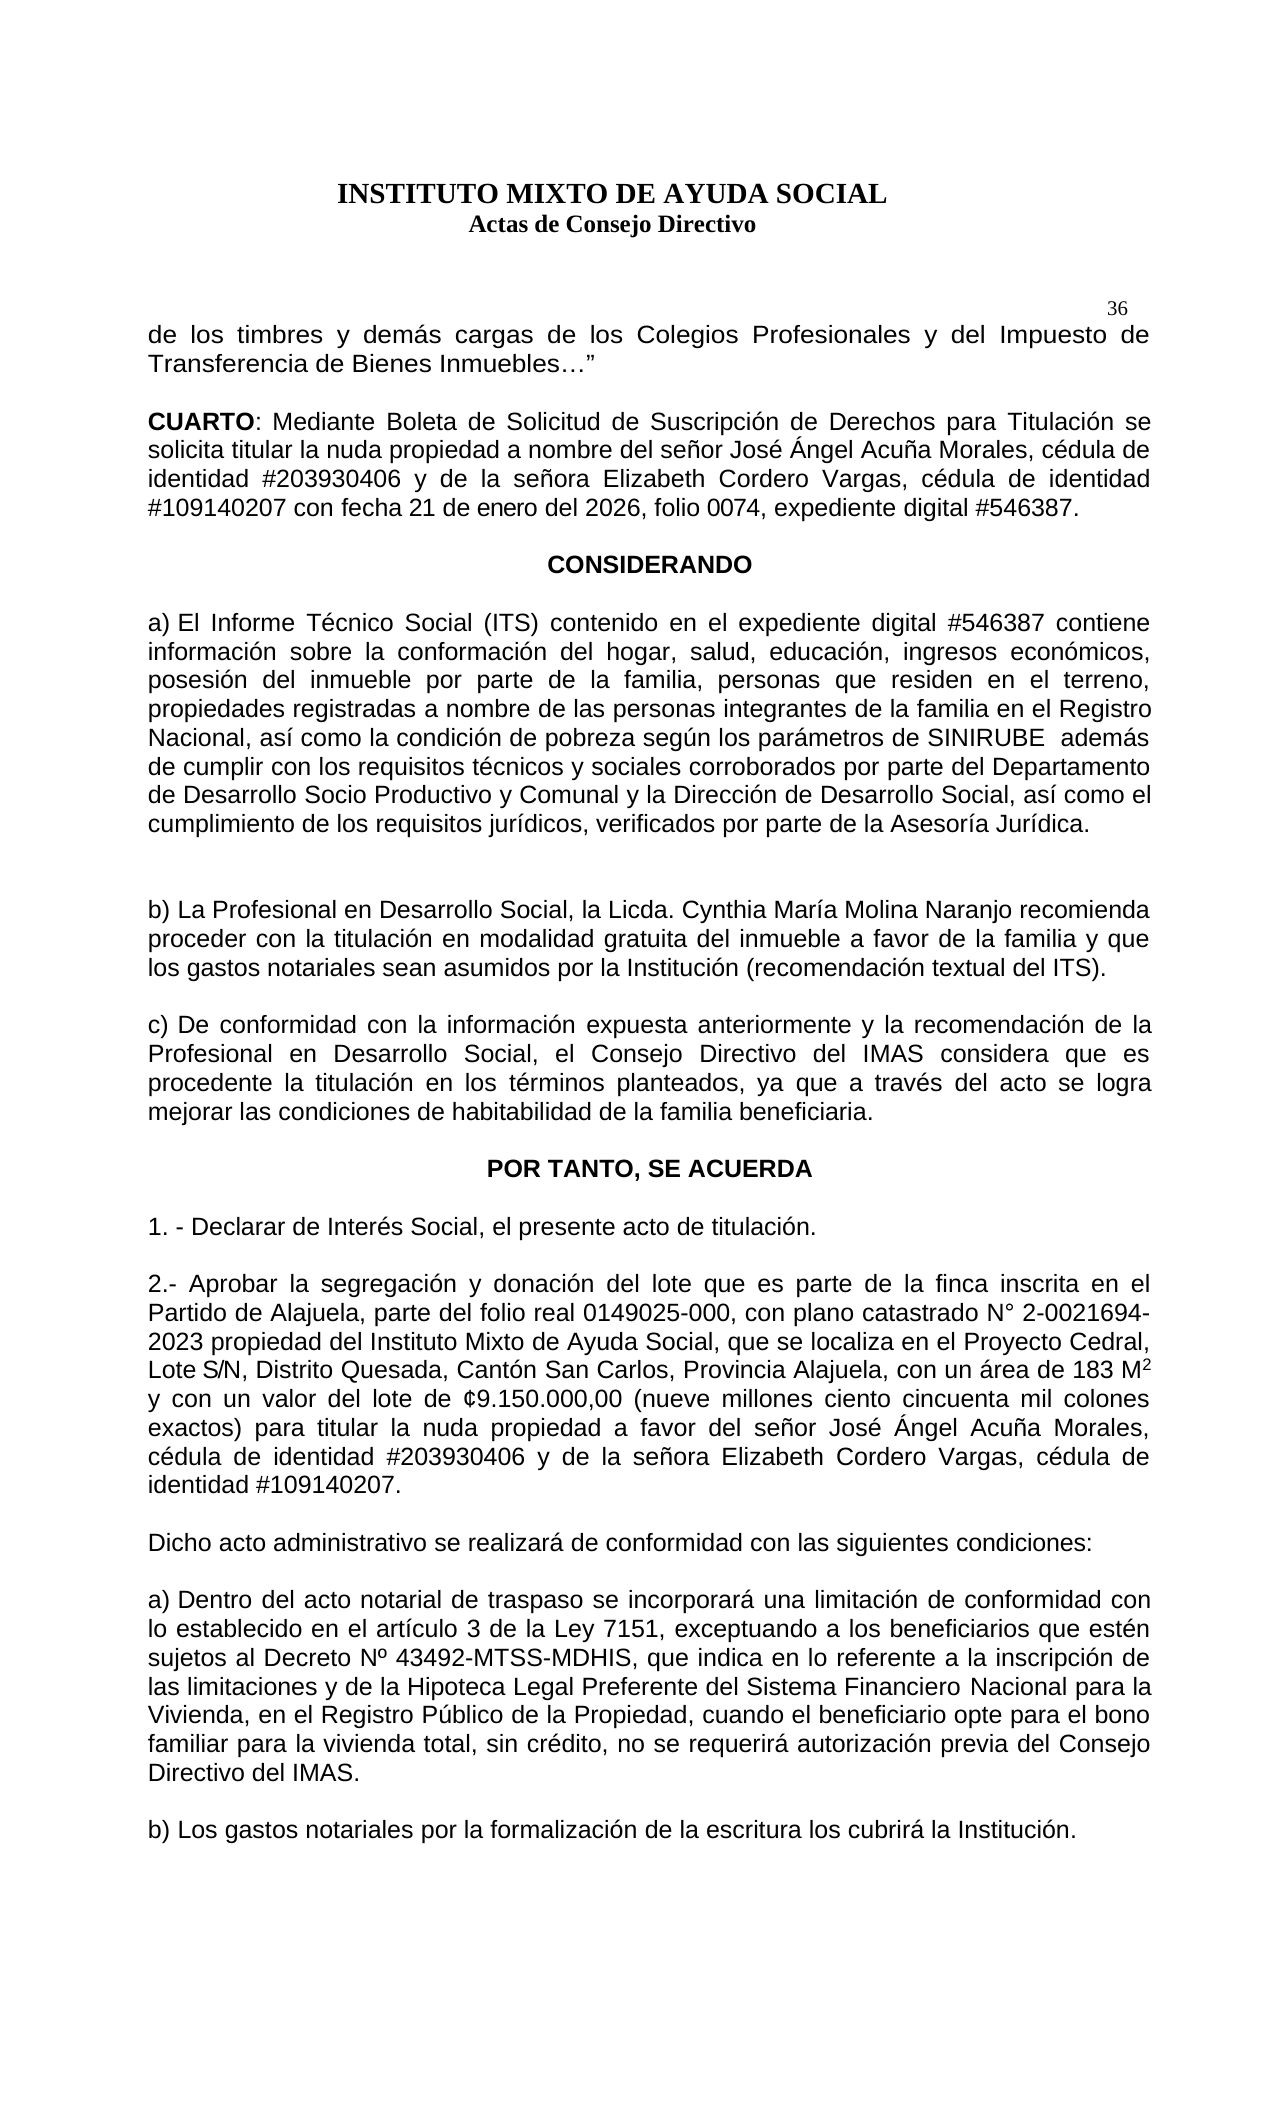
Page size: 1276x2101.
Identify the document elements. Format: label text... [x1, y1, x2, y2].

list La Profesional en Desarrollo Social, la Licda. Cynthia María Molina Naranjo recomienda proceder con la titulación en modalidad gratuita del inmueble a favor de la familia y que los gastos notariales sean asumidos por la Institución (recomendación textual del ITS). [148, 895, 1152, 982]
text Dicho acto administrativo se realizará de conformidad con las siguientes condiciones: [148, 1528, 1152, 1557]
list De conformidad con la información expuesta anteriormente y la recomendación de la Profesional en Desarrollo Social, el Consejo Directivo del IMAS considera que es procedente la titulación en los términos planteados, ya que a través del acto se logra mejorar las condiciones de habitabilidad de la familia beneficiaria. [148, 1010, 1152, 1125]
list CONSIDERANDO [148, 550, 1152, 579]
text de los timbres y demás cargas de los Colegios Profesionales y del Impuesto de Transferencia de Bienes Inmuebles…” [148, 320, 1152, 378]
list 1. - Declarar de Interés Social, el presente acto de titulación. [148, 1212, 1152, 1240]
list Los gastos notariales por la formalización de la escritura los cubrirá la Institución. [148, 1815, 1152, 1844]
text 2.- Aprobar la segregación y donación del lote que es parte de la finca inscrita en el Partido de Alajuela, parte del folio real 0149025-000, con plano catastrado N° 2-0021694-2023 propiedad del Instituto Mixto de Ayuda Social, que se localiza en el Proyecto Cedral, Lote S/N, Distrito Quesada, Cantón San Carlos, Provincia Alajuela, con un área de 183 M2 y con un valor del lote de ¢9.150.000,00 (nueve millones ciento cincuenta mil colones exactos) para titular la nuda propiedad a favor del señor José Ángel Acuña Morales, cédula de identidad #203930406 y de la señora Elizabeth Cordero Vargas, cédula de identidad #109140207. [148, 1269, 1152, 1499]
list El Informe Técnico Social (ITS) contenido en el expediente digital #546387 contiene información sobre la conformación del hogar, salud, educación, ingresos económicos, posesión del inmueble por parte de la familia, personas que residen en el terreno, propiedades registradas a nombre de las personas integrantes de la familia en el Registro Nacional, así como la condición de pobreza según los parámetros de SINIRUBE además de cumplir con los requisitos técnicos y sociales corroborados por parte del Departamento de Desarrollo Socio Productivo y Comunal y la Dirección de Desarrollo Social, así como el cumplimiento de los requisitos jurídicos, verificados por parte de la Asesoría Jurídica. [148, 608, 1152, 838]
text CUARTO: Mediante Boleta de Solicitud de Suscripción de Derechos para Titulación se solicita titular la nuda propiedad a nombre del señor José Ángel Acuña Morales, cédula de identidad #203930406 y de la señora Elizabeth Cordero Vargas, cédula de identidad #109140207 con fecha 21 de enero del 2026, folio 0074, expediente digital #546387. [148, 407, 1152, 522]
list POR TANTO, SE ACUERDA [148, 1154, 1152, 1183]
list Dentro del acto notarial de traspaso se incorporará una limitación de conformidad con lo establecido en el artículo 3 de la Ley 7151, exceptuando a los beneficiarios que estén sujetos al Decreto Nº 43492-MTSS-MDHIS, que indica en lo referente a la inscripción de las limitaciones y de la Hipoteca Legal Preferente del Sistema Financiero Nacional para la Vivienda, en el Registro Público de la Propiedad, cuando el beneficiario opte para el bono familiar para la vivienda total, sin crédito, no se requerirá autorización previa del Consejo Directivo del IMAS. [148, 1585, 1152, 1787]
